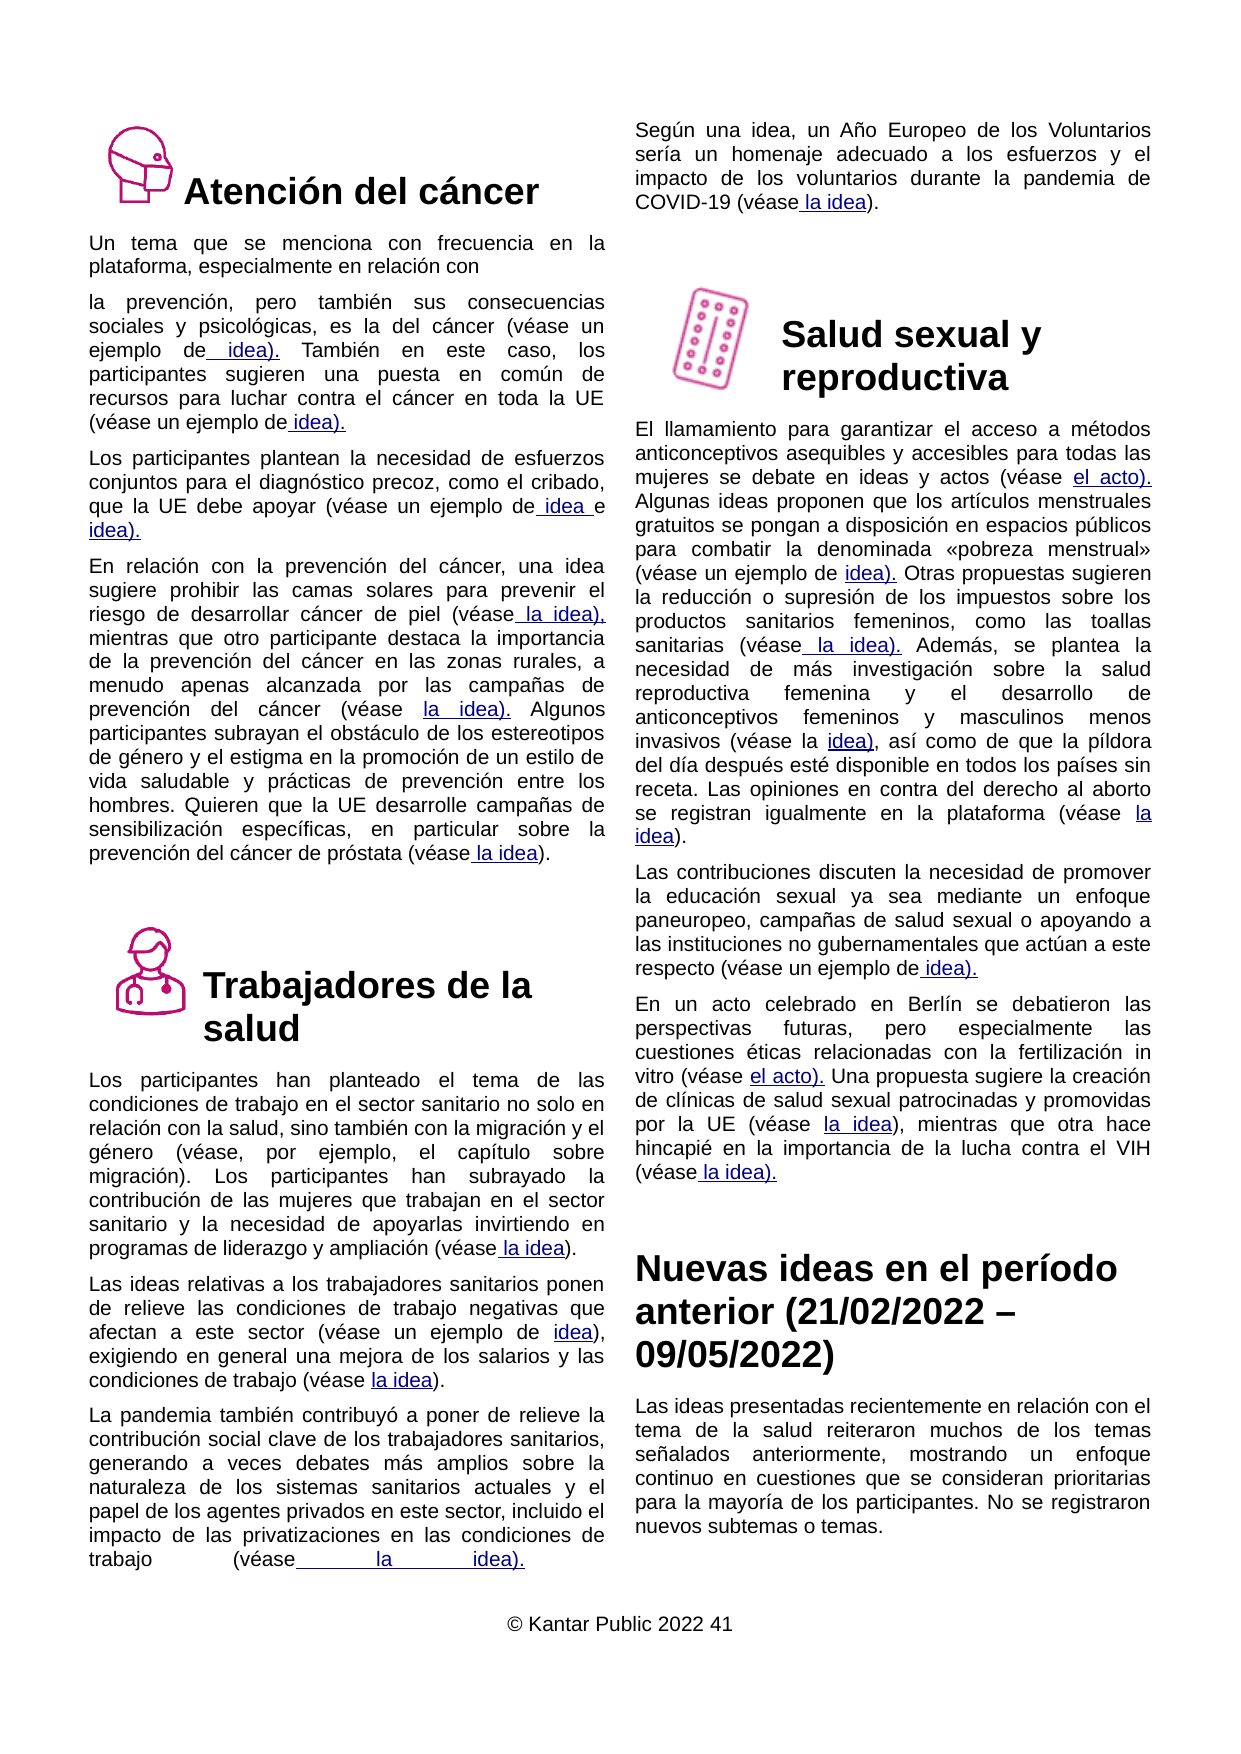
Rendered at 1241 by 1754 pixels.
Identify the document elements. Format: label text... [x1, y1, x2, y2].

subtitle Atención del cáncer [88, 169, 605, 212]
text Los participantes plantean la necesidad de esfuerzos conjuntos para el diagnóstico precoz, como el cribado, que la UE debe apoyar (véase un ejemplo de idea e idea). [88, 446, 605, 542]
text la prevención, pero también sus consecuencias sociales y psicológicas, es la del cáncer (véase un ejemplo de idea). También en este caso, los participantes sugieren una puesta en común de recursos para luchar contra el cáncer en toda la UE (véase un ejemplo de idea). [88, 290, 605, 434]
text Las ideas presentadas recientemente en relación con el tema de la salud reiteraron muchos de los temas señalados anteriormente, mostrando un enfoque continuo en cuestiones que se consideran prioritarias para la mayoría de los participantes. No se registraron nuevos subtemas o temas. [635, 1394, 1152, 1538]
text Las ideas relativas a los trabajadores sanitarios ponen de relieve las condiciones de trabajo negativas que afectan a este sector (véase un ejemplo de idea), exigiendo en general una mejora de los salarios y las condiciones de trabajo (véase la idea). [88, 1272, 605, 1391]
text Según una idea, un Año Europeo de los Voluntarios sería un homenaje adecuado a los esfuerzos y el impacto de los voluntarios durante la pandemia de COVID-19 (véase la idea). [635, 118, 1152, 214]
picture [97, 917, 203, 1024]
picture [641, 268, 782, 409]
text La pandemia también contribuyó a poner de relieve la contribución social clave de los trabajadores sanitarios, generando a veces debates más amplios sobre la naturaleza de los sistemas sanitarios actuales y el papel de los agentes privados en este sector, incluido el impacto de las privatizaciones en las condiciones de trabajo (véase la idea). [88, 1403, 605, 1571]
text Un tema que se menciona con frecuencia en la plataforma, especialmente en relación con [88, 230, 605, 278]
text En un acto celebrado en Berlín se debatieron las perspectivas futuras, pero especialmente las cuestiones éticas relacionadas con la fertilización in vitro (véase el acto). Una propuesta sugiere la creación de clínicas de salud sexual patrocinadas y promovidas por la UE (véase la idea), mientras que otra hace hincapié en la importancia de la lucha contra el VIH (véase la idea). [635, 992, 1152, 1183]
text En relación con la prevención del cáncer, una idea sugiere prohibir las camas solares para prevenir el riesgo de desarrollar cáncer de piel (véase la idea), mientras que otro participante destaca la importancia de la prevención del cáncer en las zonas rurales, a menudo apenas alcanzada por las campañas de prevención del cáncer (véase la idea). Algunos participantes subrayan el obstáculo de los estereotipos de género y el estigma en la promoción de un estilo de vida saludable y prácticas de prevención entre los hombres. Quieren que la UE desarrolle campañas de sensibilización específicas, en particular sobre la prevención del cáncer de próstata (véase la idea). [88, 553, 605, 865]
subtitle Trabajadores de la salud [88, 963, 605, 1050]
subtitle Nuevas ideas en el período anterior (21/02/2022 – 09/05/2022) [635, 1246, 1152, 1376]
text Las contribuciones discuten la necesidad de promover la educación sexual ya sea mediante un enfoque paneuropeo, campañas de salud sexual o apoyando a las instituciones no gubernamentales que actúan a este respecto (véase un ejemplo de idea). [635, 860, 1152, 980]
subtitle Salud sexual y reproductiva [782, 312, 1152, 399]
text El llamamiento para garantizar el acceso a métodos anticonceptivos asequibles y accesibles para todas las mujeres se debate en ideas y actos (véase el acto). Algunas ideas proponen que los artículos menstruales gratuitos se pongan a disposición en espacios públicos para combatir la denominada «pobreza menstrual» (véase un ejemplo de idea). Otras propuestas sugieren la reducción o supresión de los impuestos sobre los productos sanitarios femeninos, como las toallas sanitarias (véase la idea). Además, se plantea la necesidad de más investigación sobre la salud reproductiva femenina y el desarrollo de anticonceptivos femeninos y masculinos menos invasivos (véase la idea), así como de que la píldora del día después esté disponible en todos los países sin receta. Las opiniones en contra del derecho al aborto se registran igualmente en la plataforma (véase la idea). [635, 417, 1152, 848]
picture [93, 121, 183, 211]
text Los participantes han planteado el tema de las condiciones de trabajo en el sector sanitario no solo en relación con la salud, sino también con la migración y el género (véase, por ejemplo, el capítulo sobre migración). Los participantes han subrayado la contribución de las mujeres que trabajan en el sector sanitario y la necesidad de apoyarlas invirtiendo en programas de liderazgo y ampliación (véase la idea). [88, 1068, 605, 1260]
